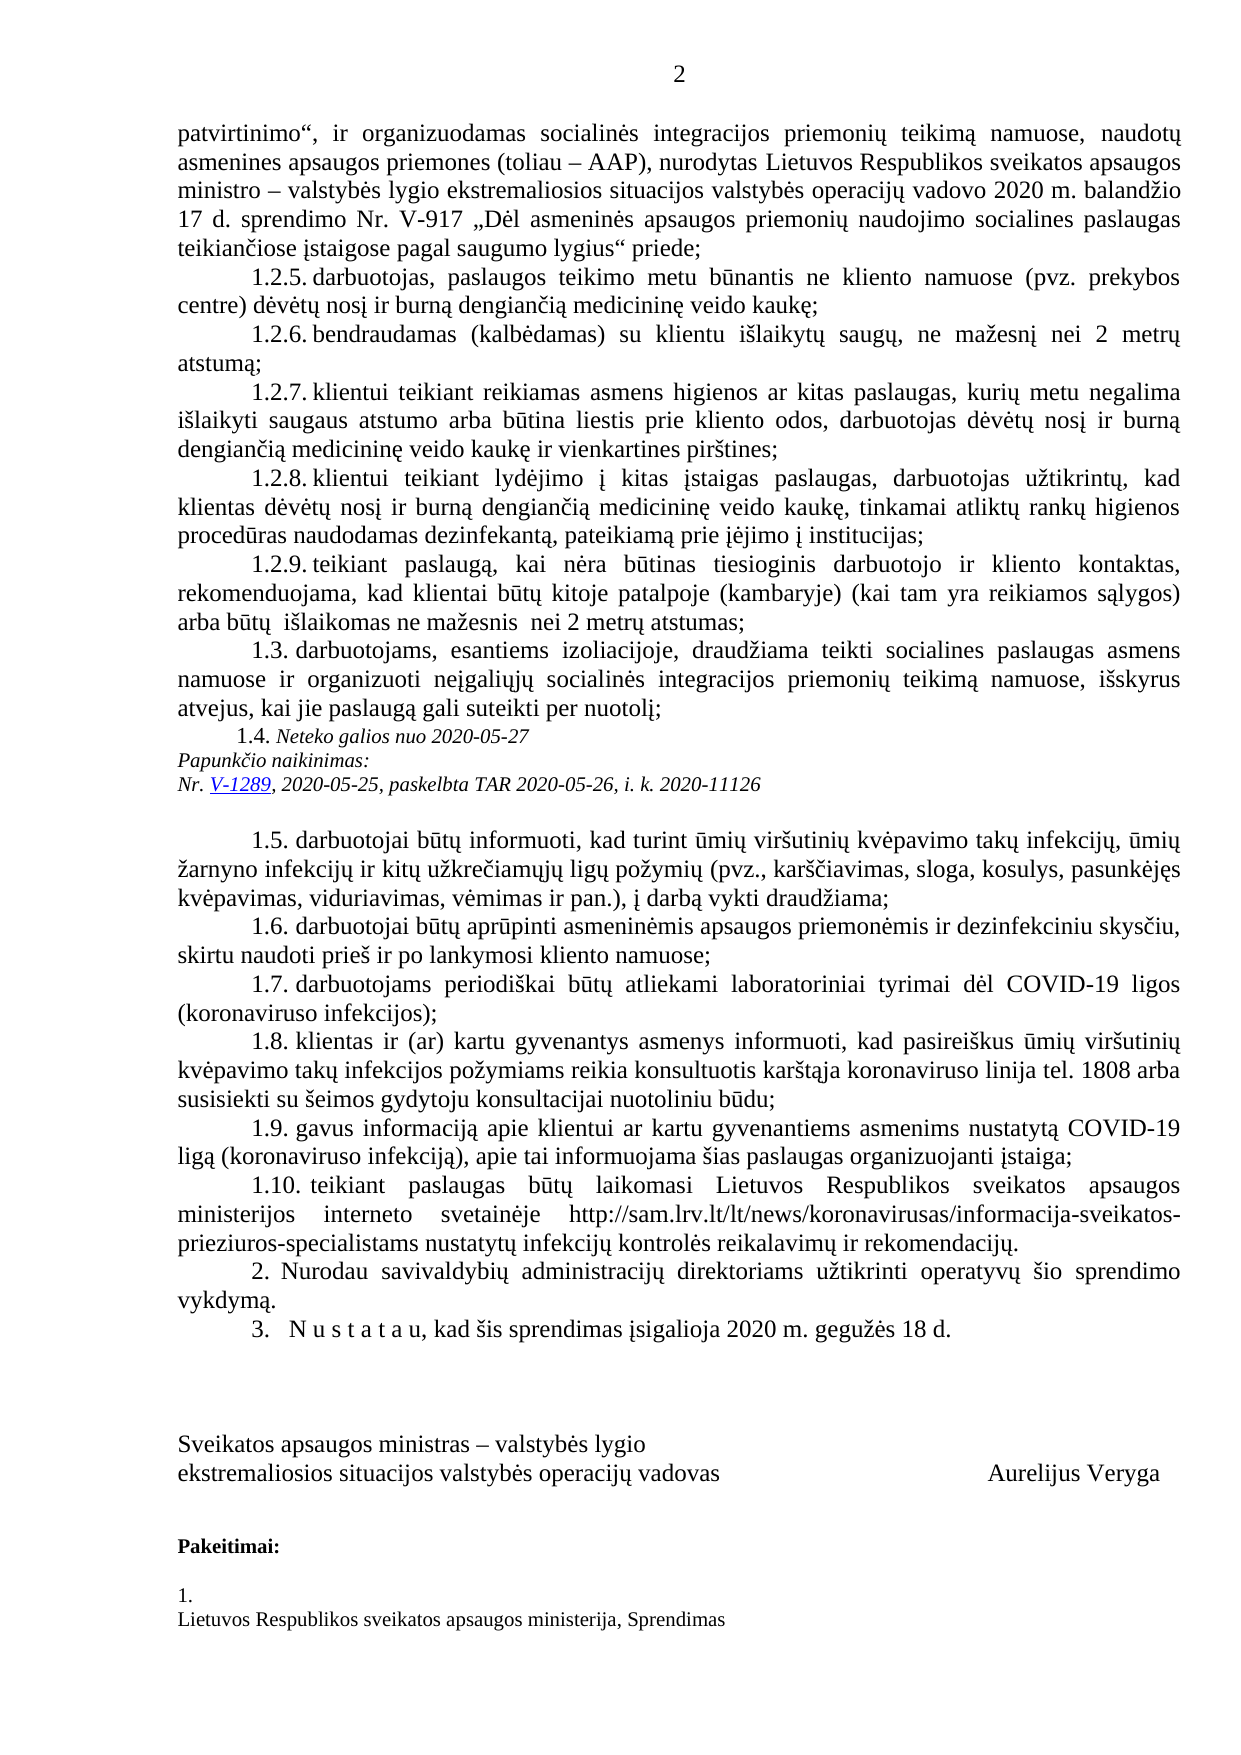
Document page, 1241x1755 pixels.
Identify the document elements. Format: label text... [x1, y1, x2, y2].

text 1.5. darbuotojai būtų informuoti, kad turint ūmių viršutinių kvėpavimo takų infekcijų, ūmių žarnyno infekcijų ir kitų užkrečiamųjų ligų požymių (pvz., karščiavimas, sloga, kosulys, pasunkėjęs kvėpavimas, viduriavimas, vėmimas ir pan.), į darbą vykti draudžiama; [177, 825, 1181, 911]
text Sveikatos apsaugos ministras – valstybės lygio [177, 1429, 1181, 1458]
text Pakeitimai: [177, 1534, 1181, 1558]
text ekstremaliosios situacijos valstybės operacijų vadovas Aurelijus Veryga [177, 1458, 1181, 1486]
text 1.2.5. darbuotojas, paslaugos teikimo metu būnantis ne kliento namuose (pvz. prekybos centre) dėvėtų nosį ir burną dengiančią medicininę veido kaukę; [177, 262, 1181, 319]
text 1.8. klientas ir (ar) kartu gyvenantys asmenys informuoti, kad pasireiškus ūmių viršutinių kvėpavimo takų infekcijos požymiams reikia konsultuotis karštąja koronaviruso linija tel. 1808 arba susisiekti su šeimos gydytoju konsultacijai nuotoliniu būdu; [177, 1026, 1181, 1113]
text 1.9. gavus informaciją apie klientui ar kartu gyvenantiems asmenims nustatytą COVID-19 ligą (koronaviruso infekciją), apie tai informuojama šias paslaugas organizuojanti įstaiga; [177, 1113, 1181, 1170]
text 1.2.9. teikiant paslaugą, kai nėra būtinas tiesioginis darbuotojo ir kliento kontaktas, rekomenduojama, kad klientai būtų kitoje patalpoje (kambaryje) (kai tam yra reikiamos sąlygos) arba būtų išlaikomas ne mažesnis nei 2 metrų atstumas; [177, 549, 1181, 636]
text 1.2.8. klientui teikiant lydėjimo į kitas įstaigas paslaugas, darbuotojas užtikrintų, kad klientas dėvėtų nosį ir burną dengiančią medicininę veido kaukę, tinkamai atliktų rankų higienos procedūras naudodamas dezinfekantą, pateikiamą prie įėjimo į institucijas; [177, 463, 1181, 549]
text 1.7. darbuotojams periodiškai būtų atliekami laboratoriniai tyrimai dėl COVID-19 ligos (koronaviruso infekcijos); [177, 969, 1181, 1026]
text Nr. V-1289, 2020-05-25, paskelbta TAR 2020-05-26, i. k. 2020-11126 [177, 772, 1181, 796]
text 1.2.6. bendraudamas (kalbėdamas) su klientu išlaikytų saugų, ne mažesnį nei 2 metrų atstumą; [177, 319, 1181, 377]
text Papunkčio naikinimas: [177, 748, 1181, 772]
text 2. Nurodau savivaldybių administracijų direktoriams užtikrinti operatyvų šio sprendimo vykdymą. [177, 1256, 1181, 1314]
text 1.6. darbuotojai būtų aprūpinti asmeninėmis apsaugos priemonėmis ir dezinfekciniu skysčiu, skirtu naudoti prieš ir po lankymosi kliento namuose; [177, 911, 1181, 969]
text 3. N u s t a t a u, kad šis sprendimas įsigalioja 2020 m. gegužės 18 d. [251, 1314, 1181, 1343]
text 1.2.7. klientui teikiant reikiamas asmens higienos ar kitas paslaugas, kurių metu negalima išlaikyti saugaus atstumo arba būtina liestis prie kliento odos, darbuotojas dėvėtų nosį ir burną dengiančią medicininę veido kaukę ir vienkartines pirštines; [177, 377, 1181, 463]
text 1.4. Neteko galios nuo 2020-05-27 [177, 722, 1181, 748]
text 1.10. teikiant paslaugas būtų laikomasi Lietuvos Respublikos sveikatos apsaugos ministerijos interneto svetainėje http://sam.lrv.lt/lt/news/koronavirusas/informacija-sveikatos-prieziuros-specialistams nustatytų infekcijų kontrolės reikalavimų ir rekomendacijų. [177, 1170, 1181, 1256]
text 1. [177, 1583, 1181, 1607]
text 1.3. darbuotojams, esantiems izoliacijoje, draudžiama teikti socialines paslaugas asmens namuose ir organizuoti neįgaliųjų socialinės integracijos priemonių teikimą namuose, išskyrus atvejus, kai jie paslaugą gali suteikti per nuotolį; [177, 636, 1181, 722]
text patvirtinimo“, ir organizuodamas socialinės integracijos priemonių teikimą namuose, naudotų asmenines apsaugos priemones (toliau – AAP), nurodytas Lietuvos Respublikos sveikatos apsaugos ministro – valstybės lygio ekstremaliosios situacijos valstybės operacijų vadovo 2020 m. balandžio 17 d. sprendimo Nr. V-917 „Dėl asmeninės apsaugos priemonių naudojimo socialines paslaugas teikiančiose įstaigose pagal saugumo lygius“ priede; [177, 118, 1181, 262]
text Lietuvos Respublikos sveikatos apsaugos ministerija, Sprendimas [177, 1607, 1181, 1631]
